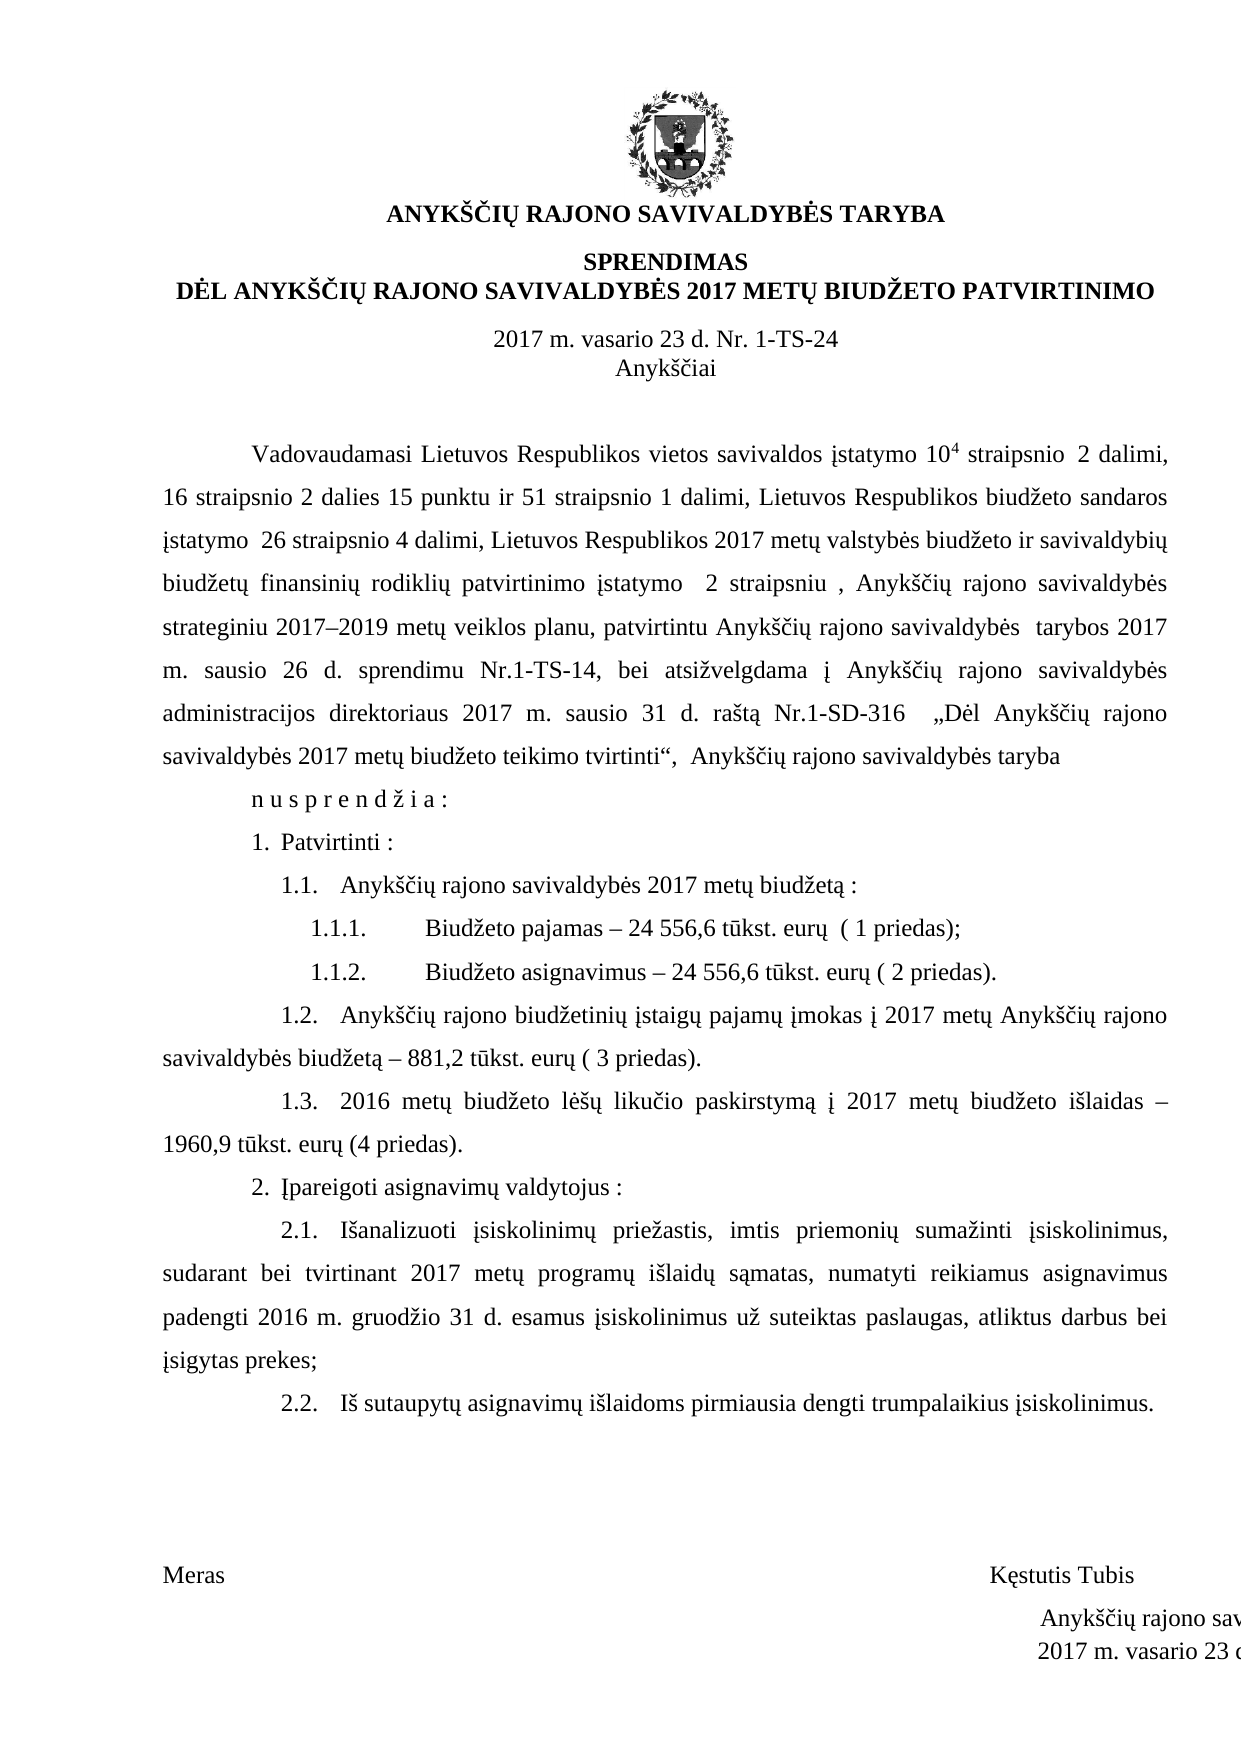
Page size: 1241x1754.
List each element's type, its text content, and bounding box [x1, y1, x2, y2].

table_header [218, 1604, 309, 1636]
text 1.1. Anykščių rajono savivaldybės 2017 metų biudžetą : [237, 870, 1169, 899]
text 1.2. Anykščių rajono biudžetinių įstaigų pajamų įmokas į 2017 metų Anykščių rajono savivaldybės biudžetą – 881,2 tūkst. eurų ( 3 priedas). [162, 1000, 1169, 1072]
table_header Anykščių rajono savivaldybės tarybos [309, 1604, 1240, 1636]
text 1.3. 2016 metų biudžeto lėšų likučio paskirstymą į 2017 metų biudžeto išlaidas – 1960,9 tūkst. eurų (4 priedas). [162, 1086, 1169, 1158]
table_cell 2017 m. vasario 23 d. sprendimo Nr.1-TS-24 [309, 1636, 1240, 1669]
text SPRENDIMAS [162, 247, 1169, 276]
text Meras Kęstutis Tubis [162, 1560, 1169, 1589]
text n u s p r e n d ž i a : [162, 784, 1169, 813]
text 1. Patvirtinti : [237, 827, 1169, 856]
table_cell [218, 1636, 309, 1669]
text Anykščiai [162, 353, 1169, 382]
text ANYKŠČIŲ RAJONO SAVIVALDYBĖS TARYBA [162, 199, 1169, 228]
text 2.2. Iš sutaupytų asignavimų išlaidoms pirmiausia dengti trumpalaikius įsiskolinimus. [162, 1388, 1169, 1417]
text Vadovaudamasi Lietuvos Respublikos vietos savivaldos įstatymo 104 straipsnio 2 dalimi, 16 straipsnio 2 dalies 15 punktu ir 51 straipsnio 1 dalimi, Lietuvos Respublikos biudžeto sandaros įstatymo 26 straipsnio 4 dalimi, Lietuvos Respublikos 2017 metų valstybės biudžeto ir savivaldybių biudžetų finansinių rodiklių patvirtinimo įstatymo 2 straipsniu , Anykščių rajono savivaldybės strateginiu 2017–2019 metų veiklos planu, patvirtintu Anykščių rajono savivaldybės tarybos 2017 m. sausio 26 d. sprendimu Nr.1-TS-14, bei atsižvelgdama į Anykščių rajono savivaldybės administracijos direktoriaus 2017 m. sausio 31 d. raštą Nr.1-SD-316 „Dėl Anykščių rajono savivaldybės 2017 metų biudžeto teikimo tvirtinti“, Anykščių rajono savivaldybės taryba [162, 439, 1169, 770]
text 2. Įpareigoti asignavimų valdytojus : [237, 1172, 1169, 1201]
text DĖl Anykščių rajono savivaldybės 2017 METŲ biudžeto patvirtinimo [162, 276, 1169, 305]
text 1.1.1. Biudžeto pajamas – 24 556,6 tūkst. eurų ( 1 priedas); [275, 913, 1169, 942]
text 2017 m. vasario 23 d. Nr. 1-TS-24 [162, 324, 1169, 353]
text 1.1.2. Biudžeto asignavimus – 24 556,6 tūkst. eurų ( 2 priedas). [275, 957, 1169, 985]
text 2.1. Išanalizuoti įsiskolinimų priežastis, imtis priemonių sumažinti įsiskolinimus, sudarant bei tvirtinant 2017 metų programų išlaidų sąmatas, numatyti reikiamus asignavimus padengti 2016 m. gruodžio 31 d. esamus įsiskolinimus už suteiktas paslaugas, atliktus darbus bei įsigytas prekes; [162, 1215, 1169, 1373]
